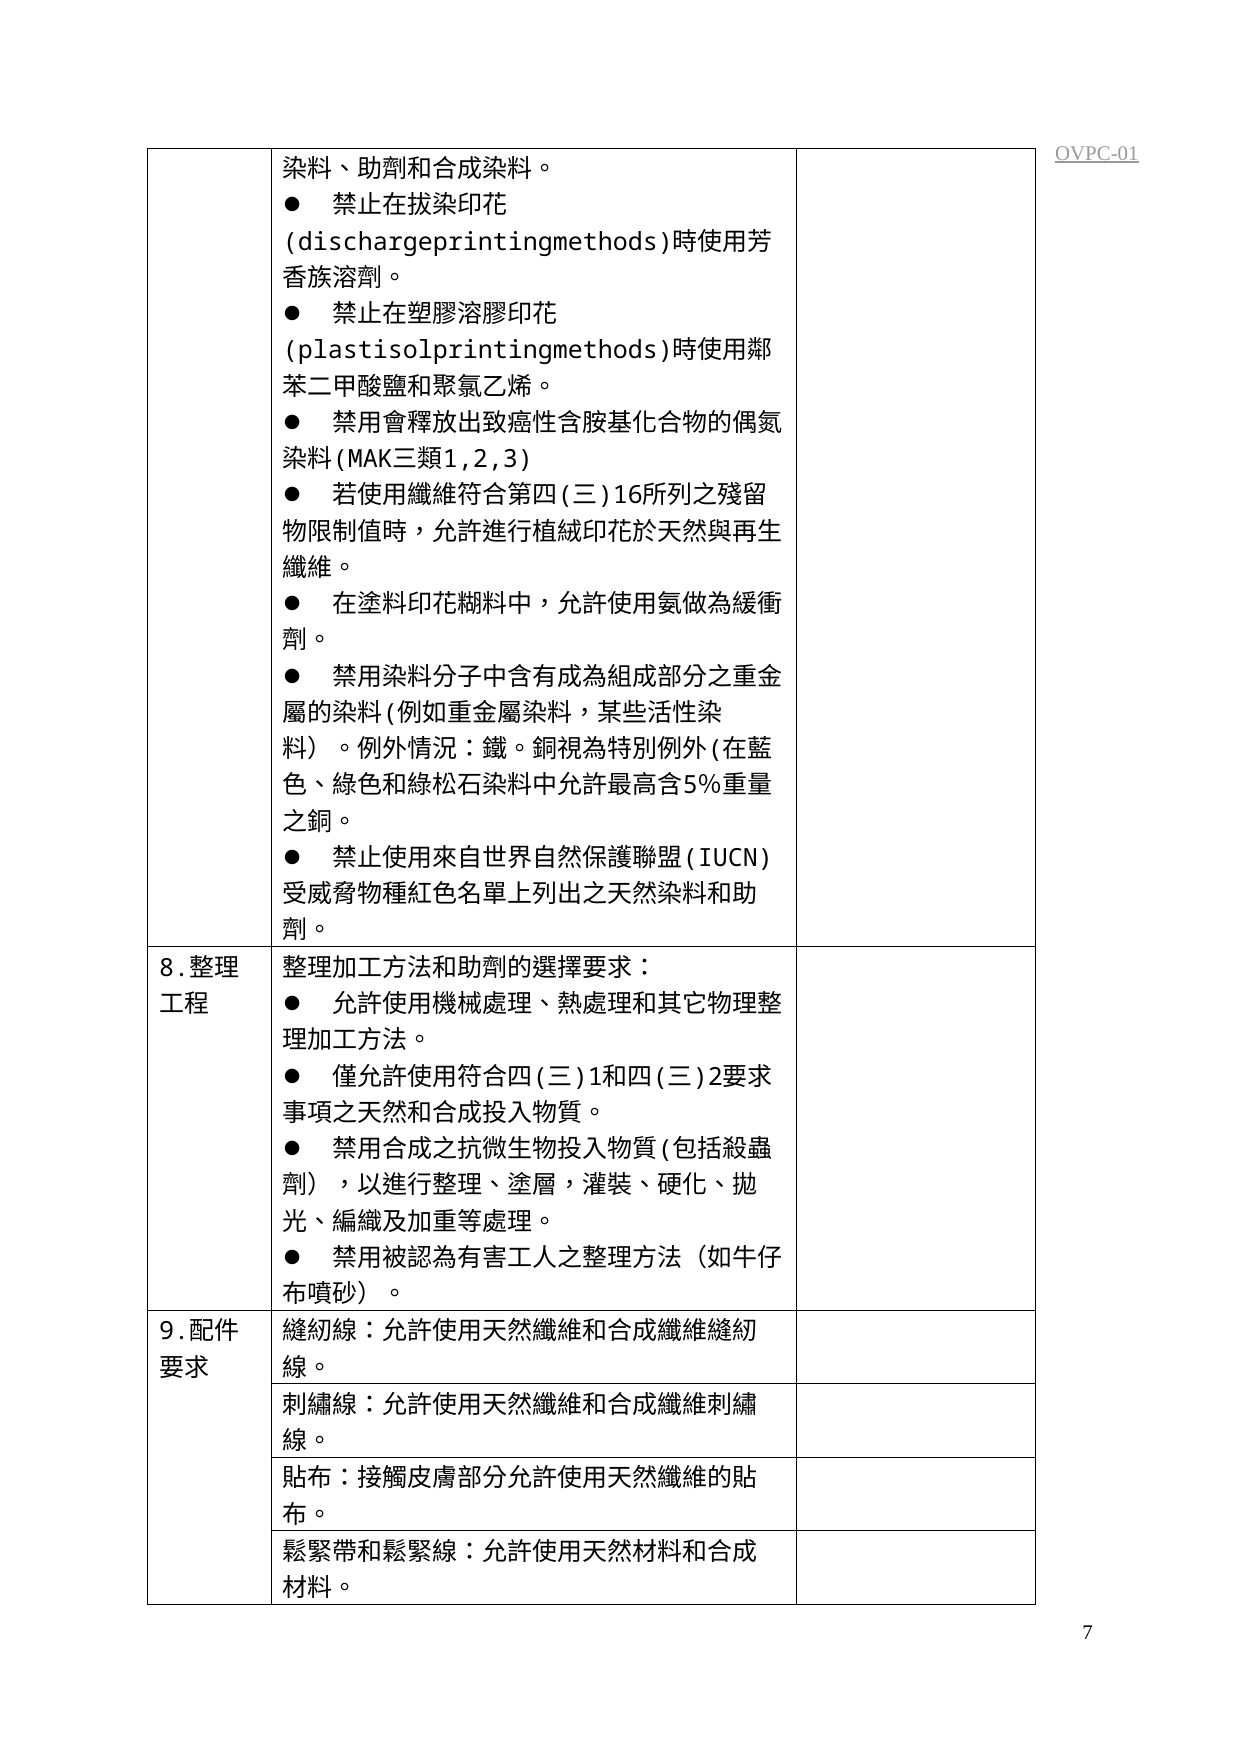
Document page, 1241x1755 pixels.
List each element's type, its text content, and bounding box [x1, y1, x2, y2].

table_cell [1040, 133, 1209, 189]
table_cell 鬆緊帶和鬆緊線：允許使用天然材料和合成材料。 [272, 1531, 796, 1604]
table_cell 9.配件要求 [148, 1311, 271, 1604]
table_cell [797, 1458, 1035, 1530]
table_cell 刺繡線：允許使用天然纖維和合成纖維刺繡線。 [272, 1384, 796, 1457]
table_cell 8.整理工程 [148, 947, 271, 1310]
table_cell [797, 1384, 1035, 1457]
table_cell 縫紉線：允許使用天然纖維和合成纖維縫紉線。 [272, 1311, 796, 1383]
table_cell [797, 1531, 1035, 1604]
table_cell [797, 149, 1035, 946]
table_cell [797, 1311, 1035, 1383]
table_cell 貼布：接觸皮膚部分允許使用天然纖維的貼布。 [272, 1458, 796, 1530]
table_cell [148, 149, 271, 946]
table_cell [797, 947, 1035, 1310]
table_cell 整理加工方法和助劑的選擇要求： 允許使用機械處理、熱處理和其它物理整理加工方法。 僅允許使用符合四(三)1和四(三)2要求事項之天然和合成投入物質。 禁用合成之抗微生物投入物質(包括殺蟲劑），以進行整理、塗層，灌裝、硬化、拋光、編織及加重等處理。 禁用被認為有害工人之整理方法（如牛仔布噴砂）。 [272, 947, 796, 1310]
table_cell 染料、顏料和助劑的選擇要求： 允許使用符合本規範中四(三)1和四(三)2、四(四)15和四(四)16等要求之天然染料、助劑和合成染料。 禁止在拔染印花(dischargeprintingmethods)時使用芳香族溶劑。 禁止在塑膠溶膠印花(plastisolprintingmethods)時使用鄰苯二甲酸鹽和聚氯乙烯。 禁用會釋放出致癌性含胺基化合物的偶氮染料(MAK三類1,2,3) 若使用纖維符合第四(三)16所列之殘留物限制值時，允許進行植絨印花於天然與再生纖維。 在塗料印花糊料中，允許使用氨做為緩衝劑。 禁用染料分子中含有成為組成部分之重金屬的染料(例如重金屬染料，某些活性染料）。例外情況：鐵。銅視為特別例外(在藍色、綠色和綠松石染料中允許最高含5％重量之銅。 禁止使用來自世界自然保護聯盟(IUCN)受威脅物種紅色名單上列出之天然染料和助劑。 [272, 149, 796, 946]
